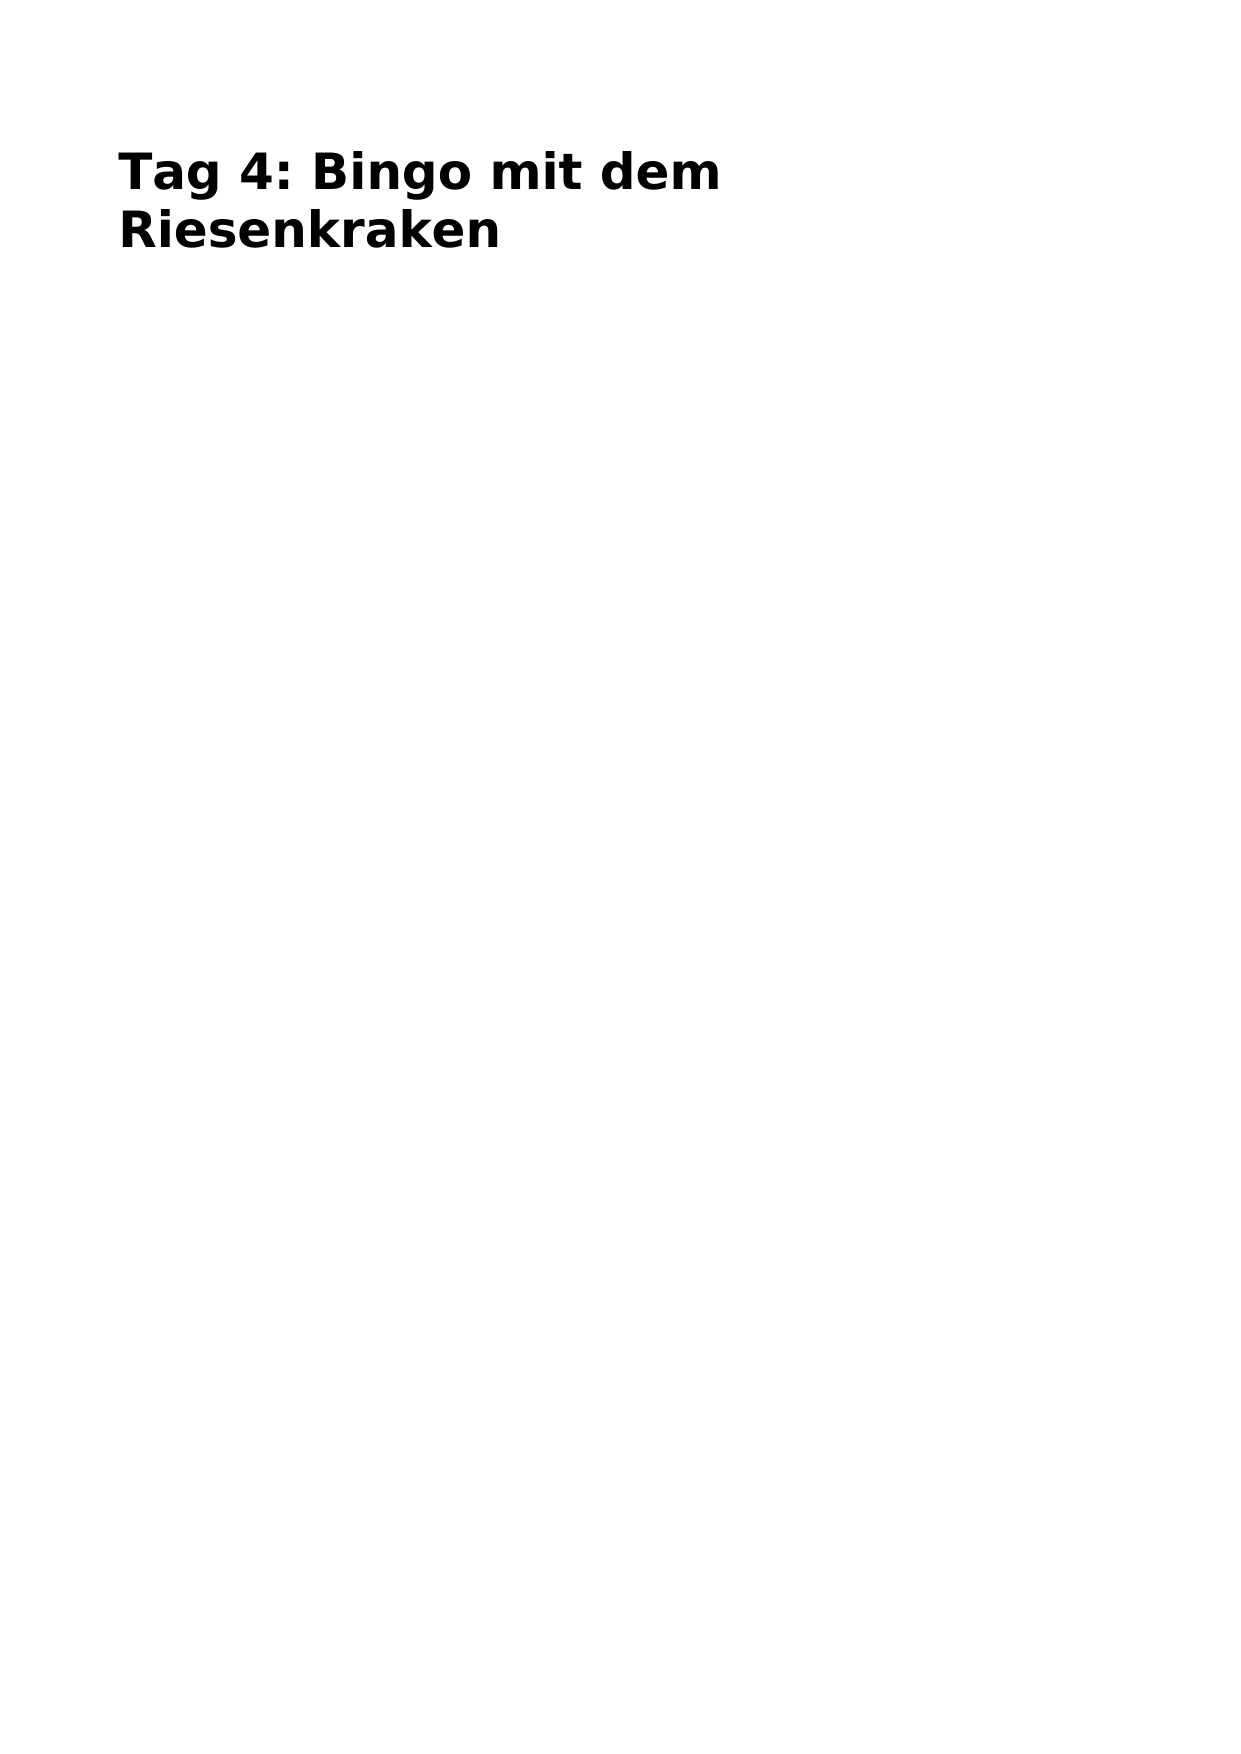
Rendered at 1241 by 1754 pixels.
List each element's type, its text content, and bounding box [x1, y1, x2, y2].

subtitle Tag 4: Bingo mit dem Riesenkraken [118, 143, 1122, 259]
